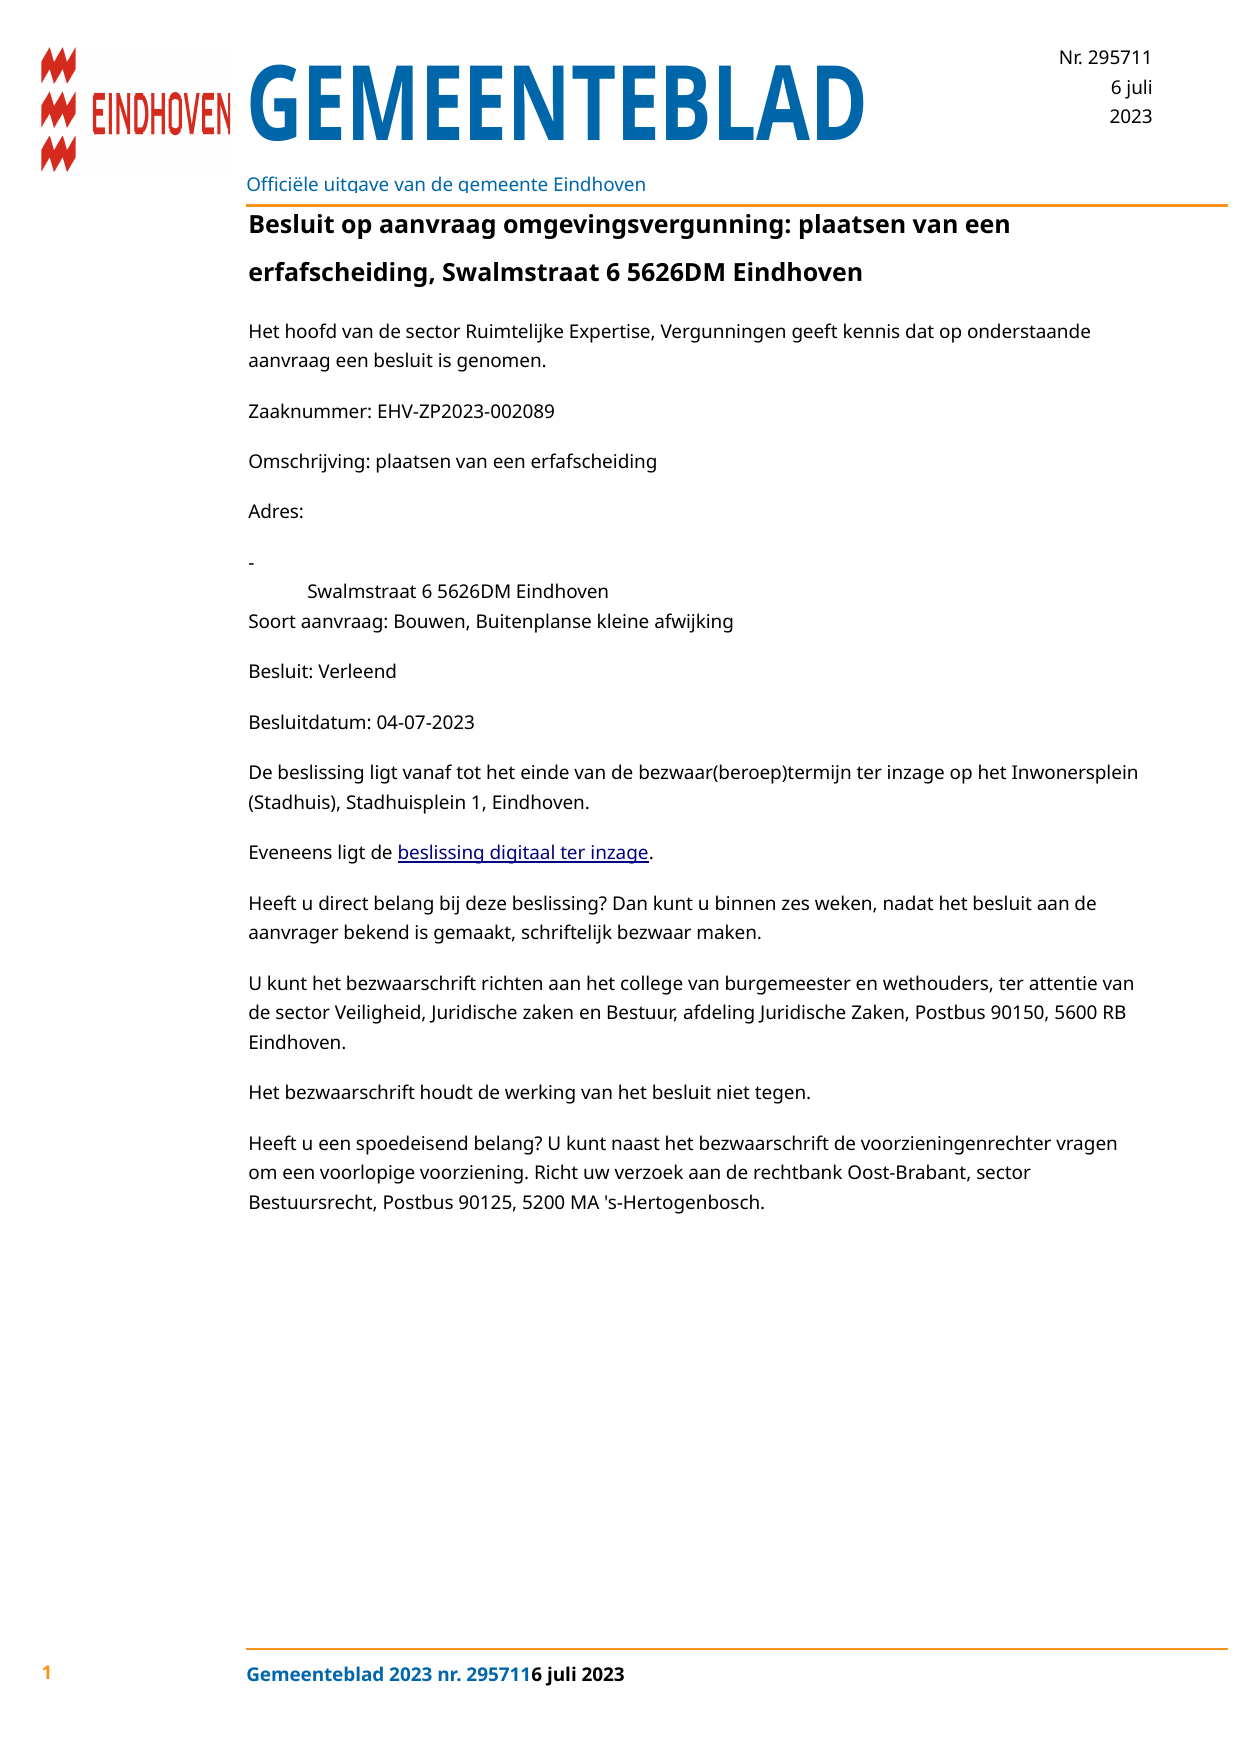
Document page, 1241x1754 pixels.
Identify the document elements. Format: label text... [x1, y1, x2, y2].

list Swalmstraat 6 5626DM Eindhoven [248, 579, 1152, 604]
text Heeft u direct belang bij deze beslissing? Dan kunt u binnen zes weken, nadat het besluit aan de aanvrager bekend is gemaakt, schriftelijk bezwaar maken. [248, 890, 1152, 945]
text Besluitdatum: 04-07-2023 [248, 709, 1152, 735]
text Omschrijving: plaatsen van een erfafscheiding [248, 448, 1152, 474]
text U kunt het bezwaarschrift richten aan het college van burgemeester en wethouders, ter attentie van de sector Veiligheid, Juridische zaken en Bestuur, afdeling Juridische Zaken, Postbus 90150, 5600 RB Eindhoven. [248, 970, 1152, 1055]
text Heeft u een spoedeisend belang? U kunt naast het bezwaarschrift de voorzieningenrechter vragen om een voorlopige voorziening. Richt uw verzoek aan de rechtbank Oost-Brabant, sector Bestuursrecht, Postbus 90125, 5200 MA 's-Hertogenbosch. [248, 1130, 1152, 1215]
text Zaaknummer: EHV-ZP2023-002089 [248, 398, 1152, 424]
text Soort aanvraag: Bouwen, Buitenplanse kleine afwijking [248, 608, 1152, 634]
text Eveneens ligt de beslissing digitaal ter inzage. [248, 839, 1152, 865]
picture [41, 47, 231, 172]
text Besluit op aanvraag omgevingsvergunning: plaatsen van een erfafscheiding, Swalmstraat 6 5626DM Eindhoven [248, 207, 1152, 288]
text Het bezwaarschrift houdt de werking van het besluit niet tegen. [248, 1079, 1152, 1105]
text Adres: [248, 499, 1152, 524]
text Besluit: Verleend [248, 659, 1152, 684]
text De beslissing ligt vanaf tot het einde van de bezwaar(beroep)termijn ter inzage op het Inwonersplein (Stadhuis), Stadhuisplein 1, Eindhoven. [248, 759, 1152, 815]
text Het hoofd van de sector Ruimtelijke Expertise, Vergunningen geeft kennis dat op onderstaande aanvraag een besluit is genomen. [248, 318, 1152, 373]
